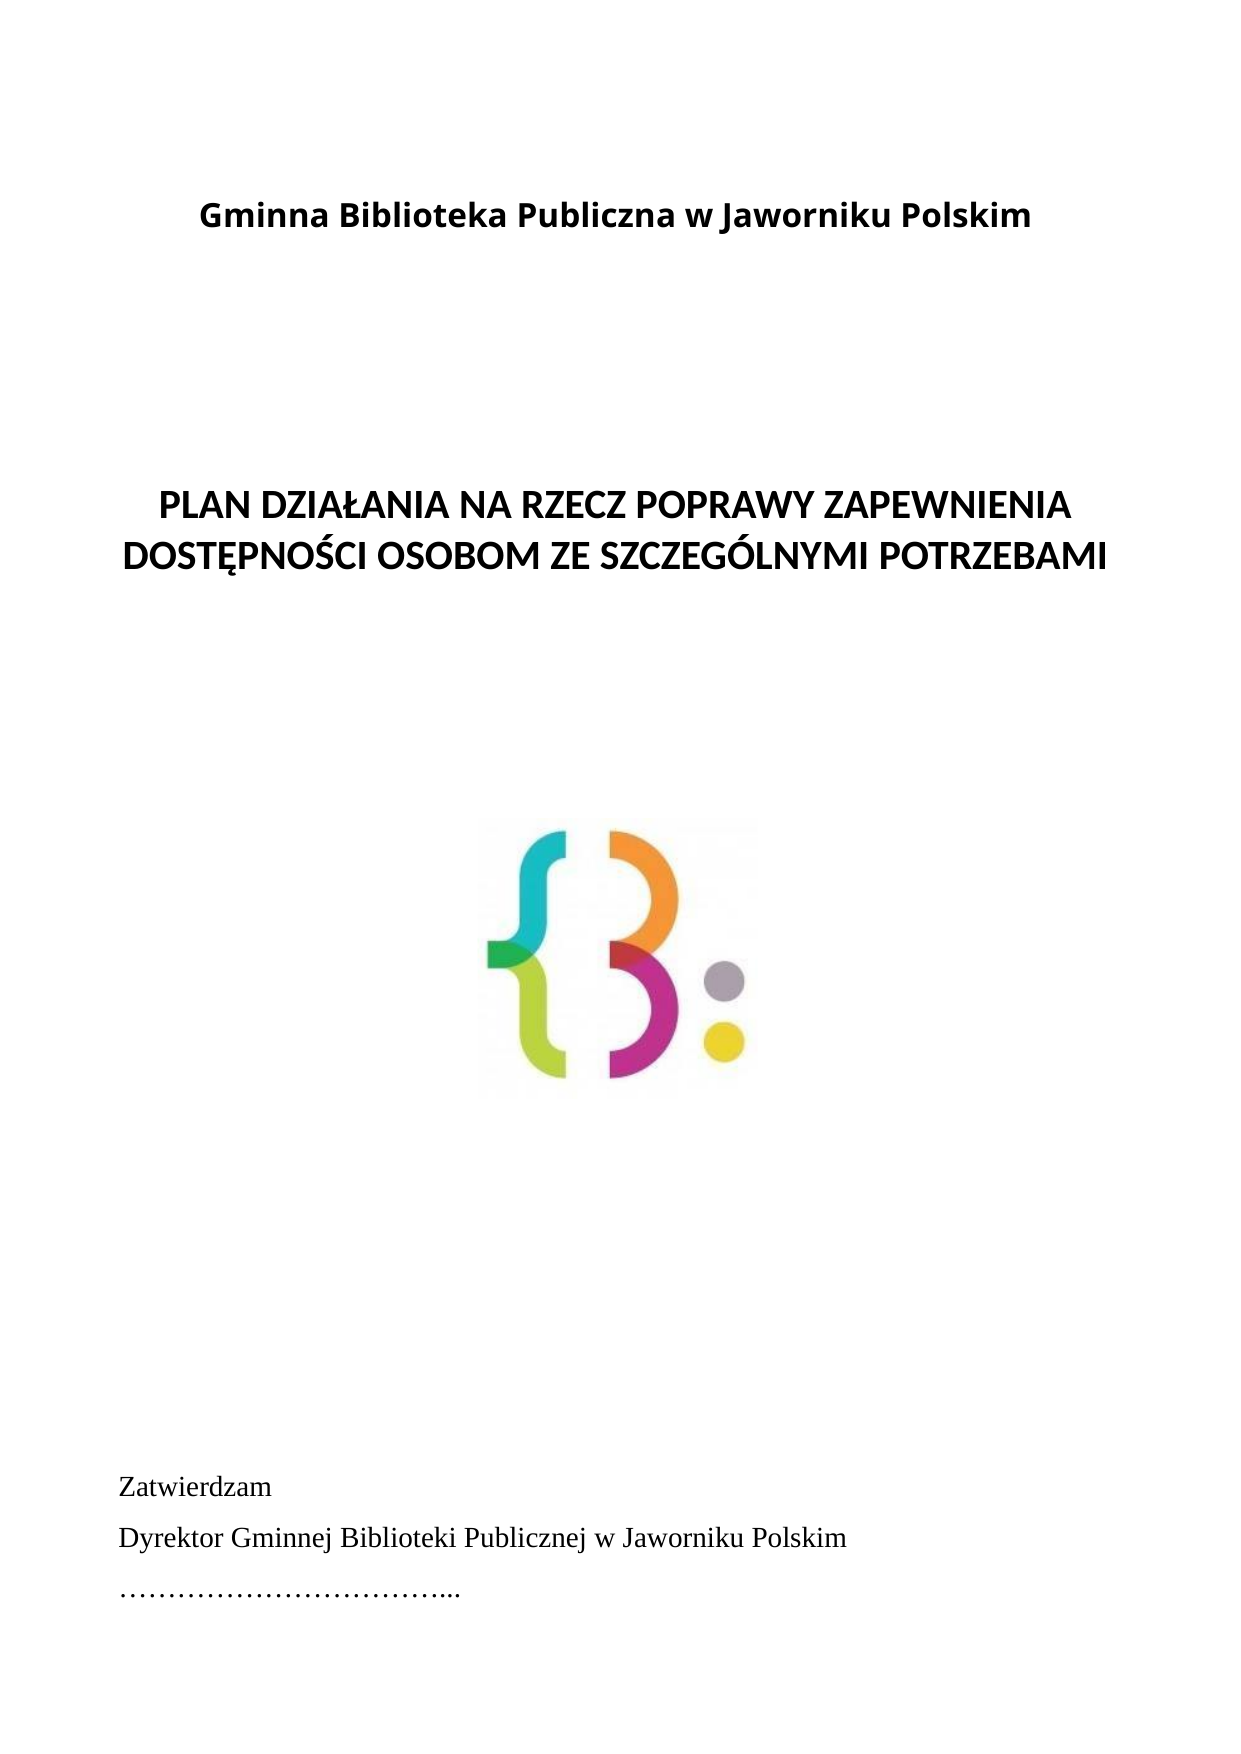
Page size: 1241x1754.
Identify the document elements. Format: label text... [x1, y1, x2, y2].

text Zatwierdzam [118, 1469, 1122, 1503]
text Gminna Biblioteka Publiczna w Jaworniku Polskim [118, 192, 1122, 237]
text ……………………………... [118, 1570, 1122, 1603]
text Dyrektor Gminnej Biblioteki Publicznej w Jaworniku Polskim [118, 1520, 1122, 1553]
text DOSTĘPNOŚCI OSOBOM ZE SZCZEGÓLNYMI POTRZEBAMI [118, 529, 1122, 580]
picture [477, 818, 758, 1099]
text PLAN DZIAŁANIA NA RZECZ POPRAWY ZAPEWNIENIA [118, 478, 1122, 529]
